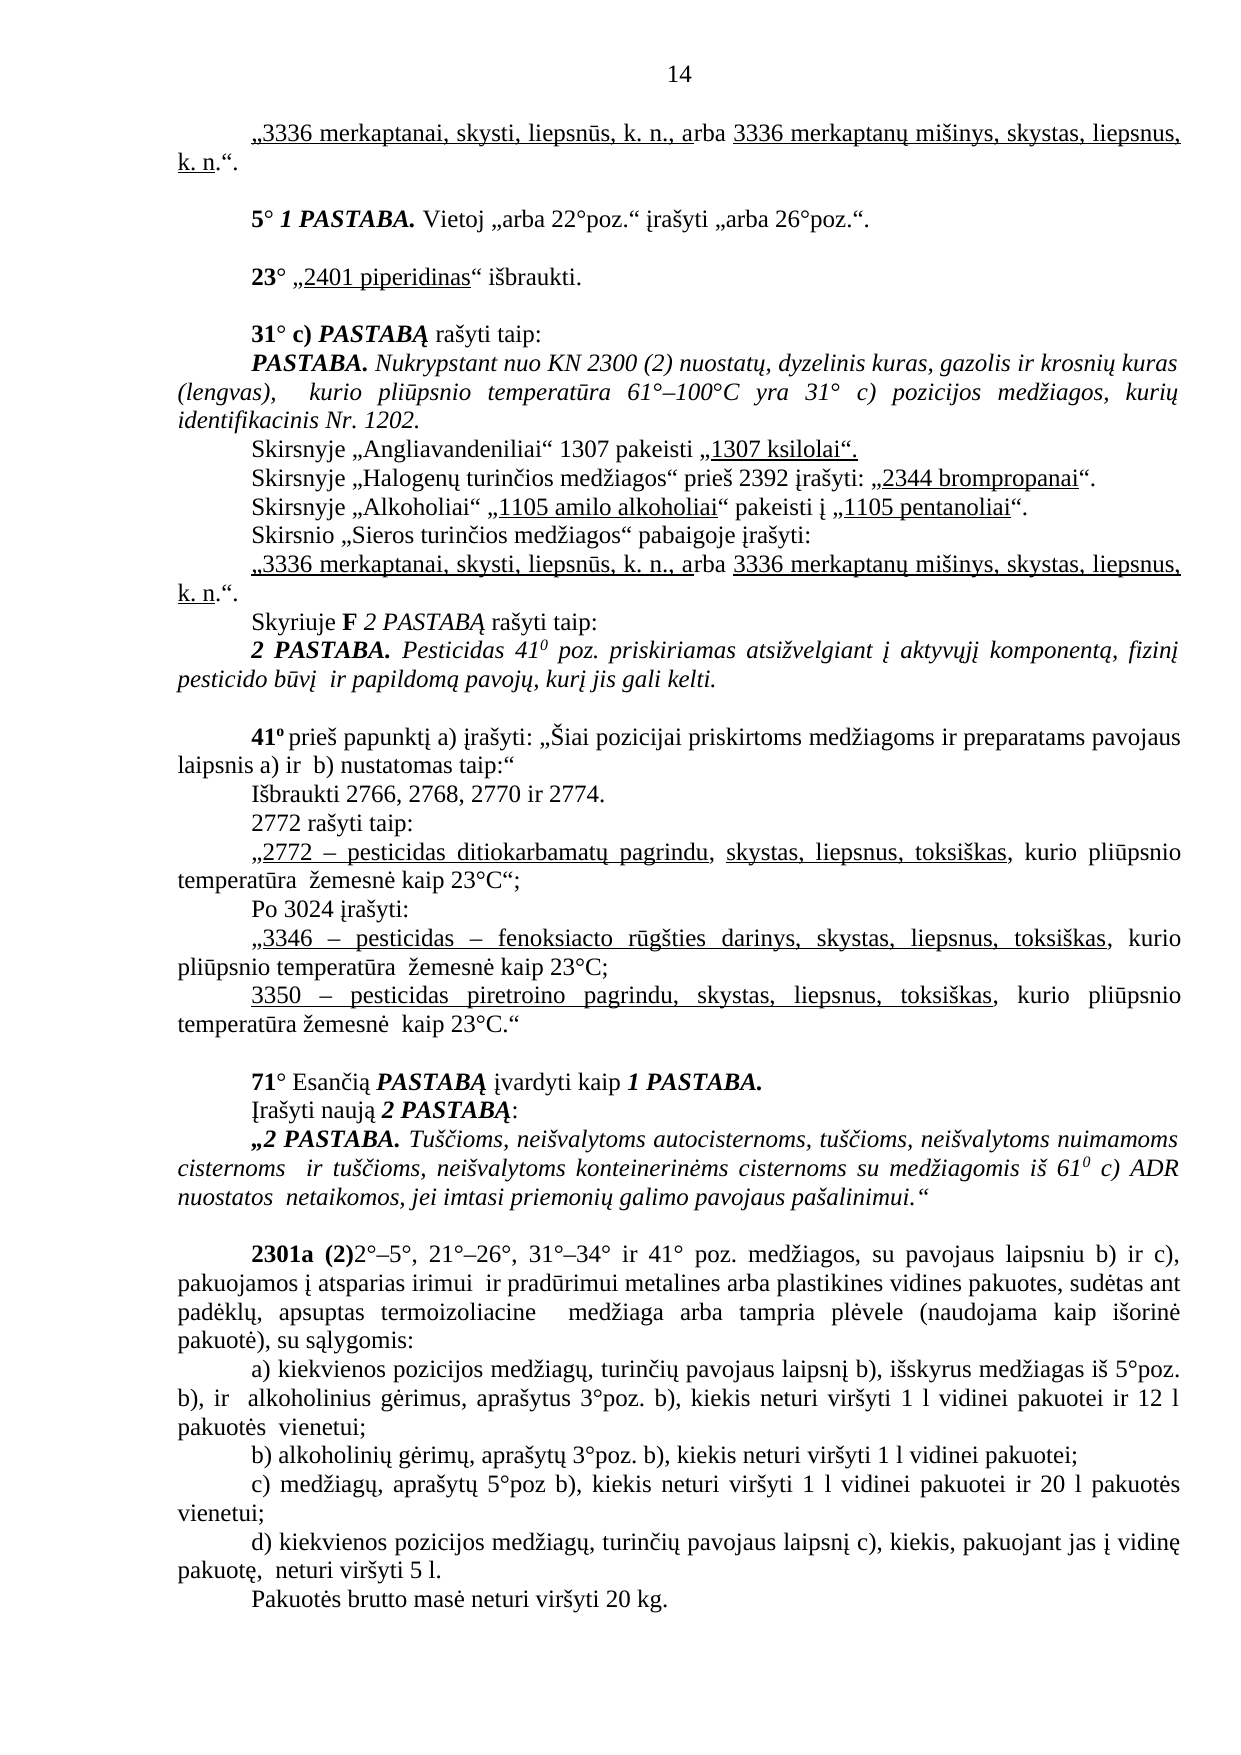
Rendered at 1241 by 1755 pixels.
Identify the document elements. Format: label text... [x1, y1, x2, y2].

text 5° 1 PASTABA. Vietoj „arba 22°poz.“ įrašyti „arba 26°poz.“. [177, 204, 1181, 233]
text Skirsnyje „Halogenų turinčios medžiagos“ prieš 2392 įrašyti: „2344 brompropanai“. [177, 463, 1181, 492]
text Skirsnyje „Angliavandeniliai“ 1307 pakeisti „1307 ksilolai“. [177, 434, 1181, 463]
text „3336 merkaptanai, skysti, liepsnūs, k. n., arba 3336 merkaptanų mišinys, skystas, liepsnus, k. n.“. [177, 549, 1181, 607]
text 3350 – pesticidas piretroino pagrindu, skystas, liepsnus, toksiškas, kurio pliūpsnio temperatūra žemesnė kaip 23°C.“ [177, 981, 1181, 1038]
text „2772 – pesticidas ditiokarbamatų pagrindu, skystas, liepsnus, toksiškas, kurio pliūpsnio temperatūra žemesnė kaip 23°C“; [177, 837, 1181, 894]
text „3336 merkaptanai, skysti, liepsnūs, k. n., arba 3336 merkaptanų mišinys, skystas, liepsnus, k. n.“. [177, 118, 1181, 176]
text 2 PASTABA. Pesticidas 410 poz. priskiriamas atsižvelgiant į aktyvųjį komponentą, fizinį pesticido būvį ir papildomą pavojų, kurį jis gali kelti. [177, 636, 1181, 693]
text Skirsnyje „Alkoholiai“ „1105 amilo alkoholiai“ pakeisti į „1105 pentanoliai“. [177, 492, 1181, 521]
text Pakuotės brutto masė neturi viršyti 20 kg. [177, 1584, 1181, 1613]
text 2301a (2)2°–5°, 21°–26°, 31°–34° ir 41° poz. medžiagos, su pavojaus laipsniu b) ir c), pakuojamos į atsparias irimui ir pradūrimui metalines arba plastikines vidines pakuotes, sudėtas ant padėklų, apsuptas termoizoliacine medžiaga arba tampria plėvele (naudojama kaip išorinė pakuotė), su sąlygomis: [177, 1239, 1181, 1354]
text 71° Esančią pastabą įvardyti kaip 1 PASTABA. [177, 1067, 1181, 1096]
text „3346 – pesticidas – fenoksiacto rūgšties darinys, skystas, liepsnus, toksiškas, kurio pliūpsnio temperatūra žemesnė kaip 23°C; [177, 923, 1181, 981]
text Išbraukti 2766, 2768, 2770 ir 2774. [177, 779, 1181, 808]
text PASTABA. Nukrypstant nuo KN 2300 (2) nuostatų, dyzelinis kuras, gazolis ir krosnių kuras (lengvas), kurio pliūpsnio temperatūra 61°–100°C yra 31° c) pozicijos medžiagos, kurių identifikacinis Nr. 1202. [177, 348, 1181, 434]
text 41o prieš papunktį a) įrašyti: „Šiai pozicijai priskirtoms medžiagoms ir preparatams pavojaus laipsnis a) ir b) nustatomas taip:“ [177, 722, 1181, 779]
text a) kiekvienos pozicijos medžiagų, turinčių pavojaus laipsnį b), išskyrus medžiagas iš 5°poz. b), ir alkoholinius gėrimus, aprašytus 3°poz. b), kiekis neturi viršyti 1 l vidinei pakuotei ir 12 l pakuotės vienetui; [177, 1354, 1181, 1441]
text 23° „2401 piperidinas“ išbraukti. [177, 262, 1181, 291]
text c) medžiagų, aprašytų 5°poz b), kiekis neturi viršyti 1 l vidinei pakuotei ir 20 l pakuotės vienetui; [177, 1469, 1181, 1527]
text „2 PASTABA. Tuščioms, neišvalytoms autocisternoms, tuščioms, neišvalytoms nuimamoms cisternoms ir tuščioms, neišvalytoms konteinerinėms cisternoms su medžiagomis iš 610 c) ADR nuostatos netaikomos, jei imtasi priemonių galimo pavojaus pašalinimui.“ [177, 1124, 1181, 1211]
text d) kiekvienos pozicijos medžiagų, turinčių pavojaus laipsnį c), kiekis, pakuojant jas į vidinę pakuotę, neturi viršyti 5 l. [177, 1527, 1181, 1584]
text Po 3024 įrašyti: [177, 894, 1181, 923]
text Skirsnio „Sieros turinčios medžiagos“ pabaigoje įrašyti: [177, 521, 1181, 549]
text 2772 rašyti taip: [177, 808, 1181, 837]
text Įrašyti naują 2 pastabą: [177, 1096, 1181, 1124]
text b) alkoholinių gėrimų, aprašytų 3°poz. b), kiekis neturi viršyti 1 l vidinei pakuotei; [177, 1441, 1181, 1469]
text Skyriuje F 2 PASTABĄ rašyti taip: [177, 607, 1181, 636]
text 31° c) PASTABĄ rašyti taip: [177, 319, 1181, 348]
